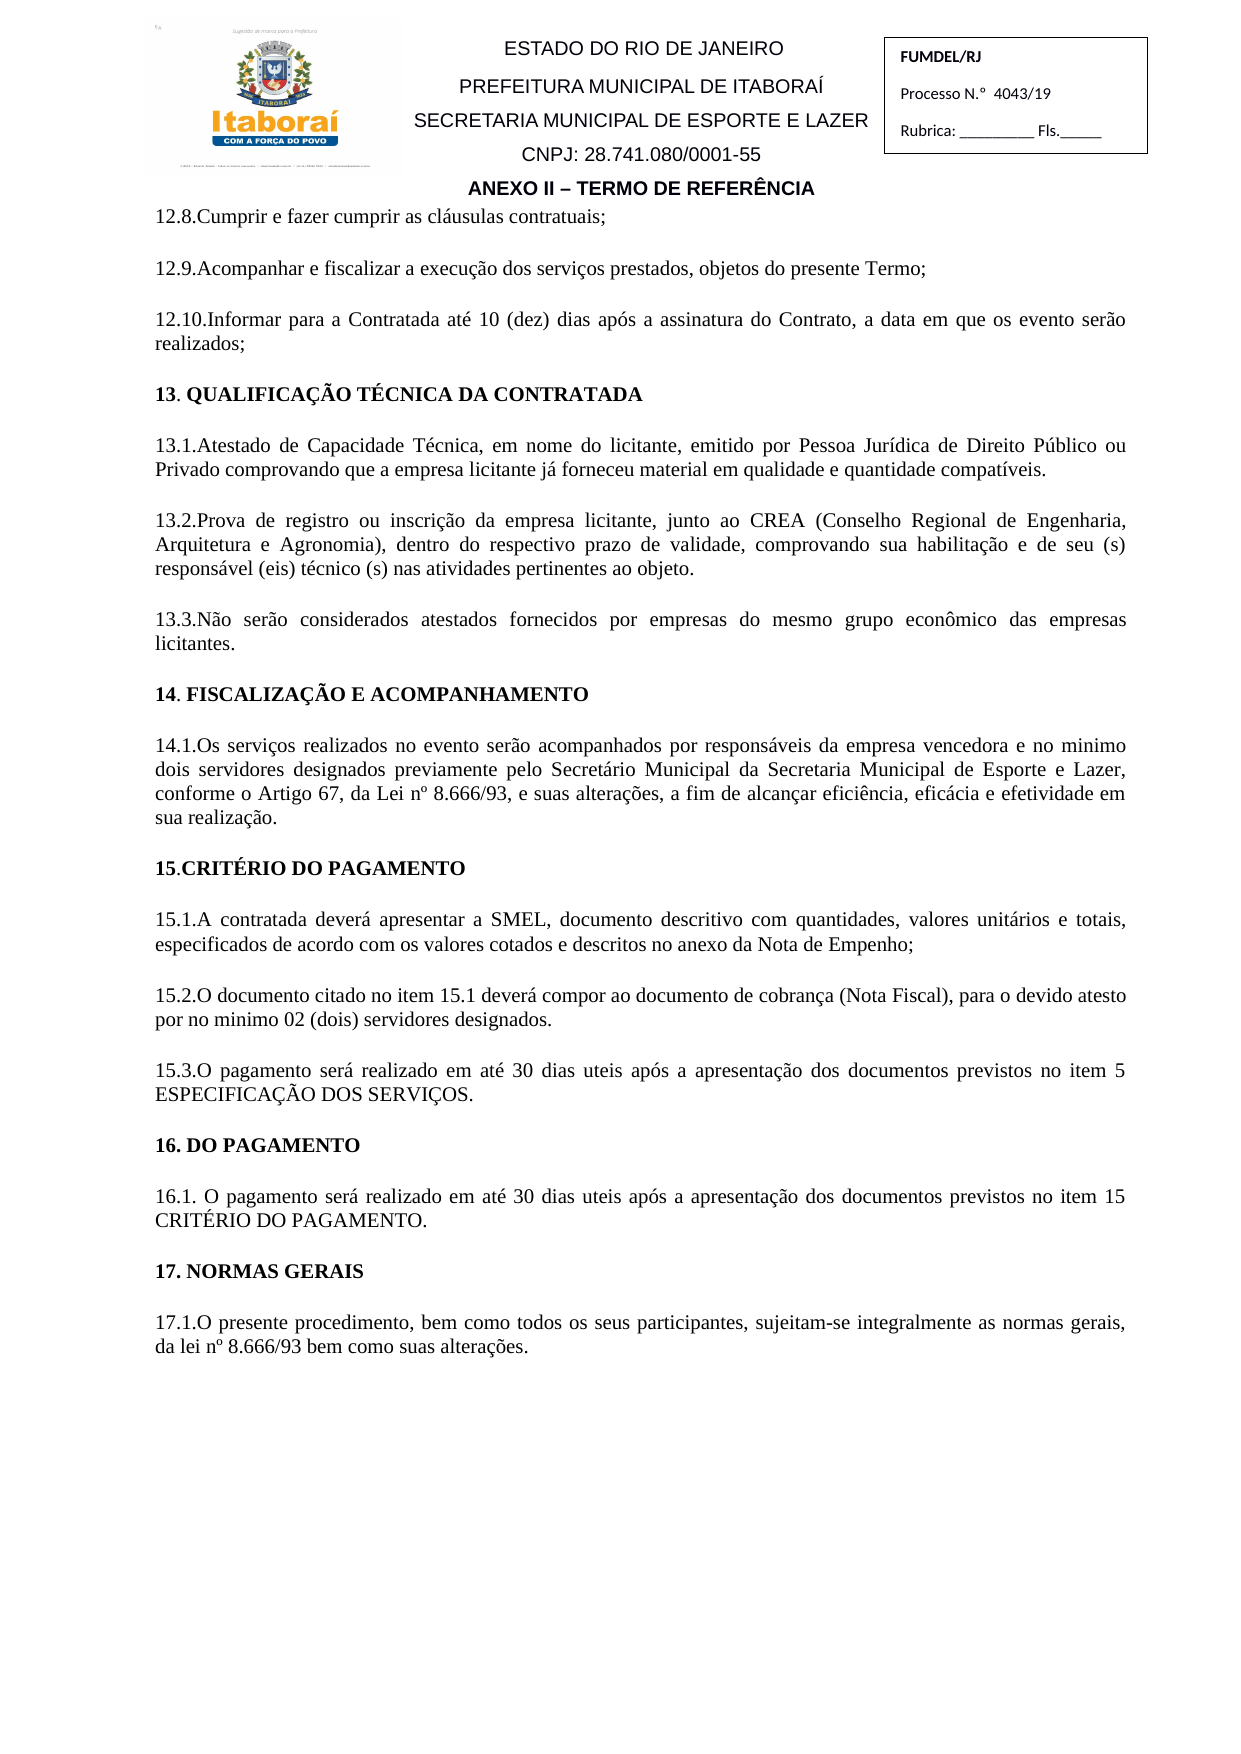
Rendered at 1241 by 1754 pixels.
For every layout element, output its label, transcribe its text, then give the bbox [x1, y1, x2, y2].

text 12.9.Acompanhar e fiscalizar a execução dos serviços prestados, objetos do presente Termo; [155, 256, 1128, 279]
text 13.1.Atestado de Capacidade Técnica, em nome do licitante, emitido por Pessoa Jurídica de Direito Público ou Privado comprovando que a empresa licitante já forneceu material em qualidade e quantidade compatíveis. [155, 433, 1128, 481]
text 12.10.Informar para a Contratada até 10 (dez) dias após a assinatura do Contrato, a data em que os evento serão realizados; [155, 307, 1128, 355]
text 16. DO PAGAMENTO [155, 1133, 1128, 1157]
text 13.3.Não serão considerados atestados fornecidos por empresas do mesmo grupo econômico das empresas licitantes. [155, 607, 1128, 655]
text 15.2.O documento citado no item 15.1 deverá compor ao documento de cobrança (Nota Fiscal), para o devido atesto por no minimo 02 (dois) servidores designados. [155, 982, 1128, 1031]
picture [145, 18, 404, 175]
text 14. FISCALIZAÇÃO E ACOMPANHAMENTO [155, 682, 1128, 706]
text 13. QUALIFICAÇÃO TÉCNICA DA CONTRATADA [155, 382, 1128, 406]
text 17. NORMAS GERAIS [155, 1259, 1128, 1283]
text 12.8.Cumprir e fazer cumprir as cláusulas contratuais; [155, 204, 1128, 228]
text 16.1. O pagamento será realizado em até 30 dias uteis após a apresentação dos documentos previstos no item 15 CRITÉRIO DO PAGAMENTO. [155, 1184, 1128, 1232]
text 17.1.O presente procedimento, bem como todos os seus participantes, sujeitam-se integralmente as normas gerais, da lei nº 8.666/93 bem como suas alterações. [155, 1310, 1128, 1358]
text 15.CRITÉRIO DO PAGAMENTO [155, 856, 1128, 880]
text 15.3.O pagamento será realizado em até 30 dias uteis após a apresentação dos documentos previstos no item 5 ESPECIFICAÇÃO DOS SERVIÇOS. [155, 1058, 1128, 1106]
text 14.1.Os serviços realizados no evento serão acompanhados por responsáveis da empresa vencedora e no minimo dois servidores designados previamente pelo Secretário Municipal da Secretaria Municipal de Esporte e Lazer, conforme o Artigo 67, da Lei nº 8.666/93, e suas alterações, a fim de alcançar eficiência, eficácia e efetividade em sua realização. [155, 733, 1128, 829]
text 13.2.Prova de registro ou inscrição da empresa licitante, junto ao CREA (Conselho Regional de Engenharia, Arquitetura e Agronomia), dentro do respectivo prazo de validade, comprovando sua habilitação e de seu (s) responsável (eis) técnico (s) nas atividades pertinentes ao objeto. [155, 508, 1128, 580]
text 15.1.A contratada deverá apresentar a SMEL, documento descritivo com quantidades, valores unitários e totais, especificados de acordo com os valores cotados e descritos no anexo da Nota de Empenho; [155, 907, 1128, 956]
